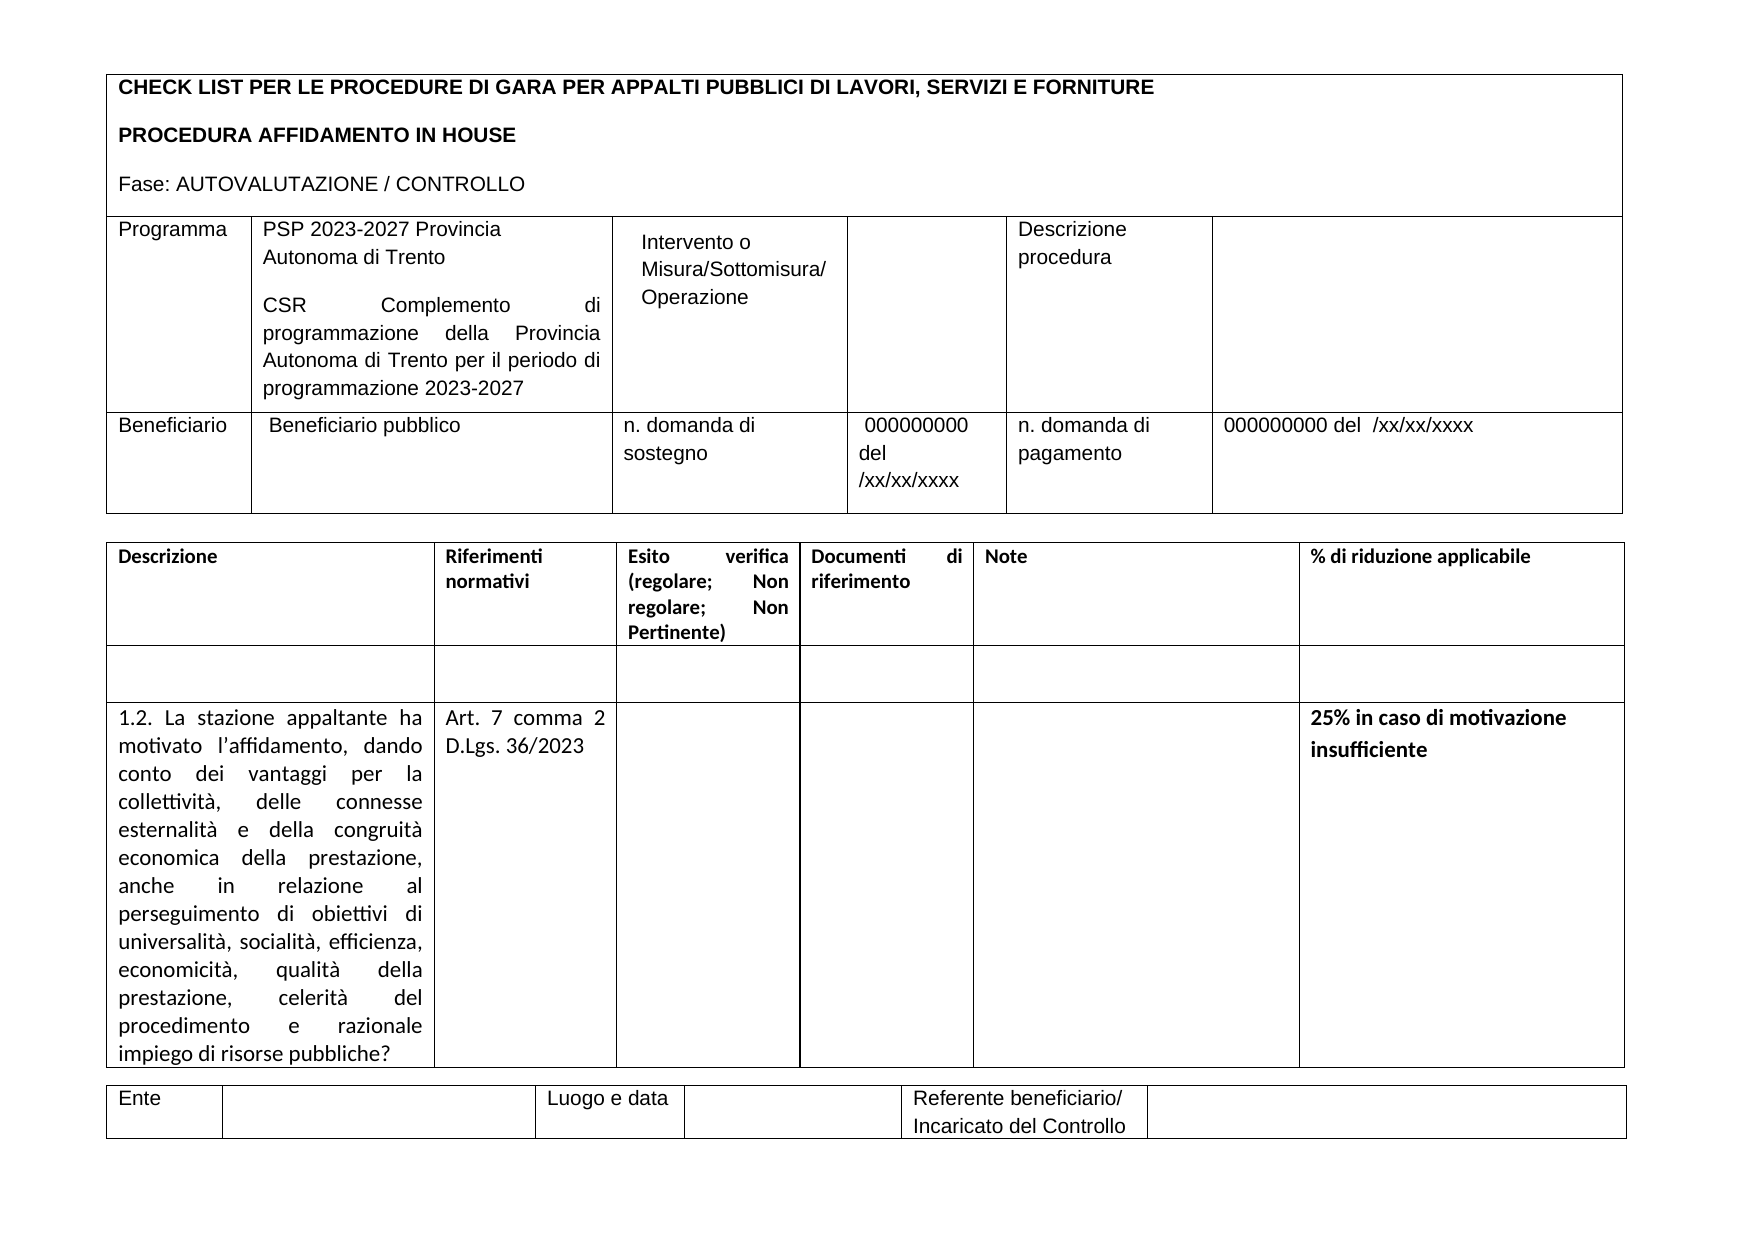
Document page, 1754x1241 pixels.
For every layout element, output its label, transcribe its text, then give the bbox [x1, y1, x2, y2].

table_header Note [974, 543, 1299, 645]
table_cell [974, 646, 1299, 702]
table_cell Art. 7 comma 2 D.Lgs. 36/2023 [435, 703, 616, 1067]
table_cell [107, 646, 434, 702]
table_cell [435, 646, 616, 702]
table_header Documenti di riferimento [801, 543, 973, 645]
table_cell 1.2. La stazione appaltante ha motivato l’affidamento, dando conto dei vantaggi per la collettività, delle connesse esternalità e della congruità economica della prestazione, anche in relazione al perseguimento di obiettivi di universalità, socialità, efficienza, economicità, qualità della prestazione, celerità del procedimento e razionale impiego di risorse pubbliche? [107, 703, 434, 1067]
table_cell [1300, 646, 1624, 702]
table_header % di riduzione applicabile [1300, 543, 1624, 645]
table_header Esito verifica (regolare; Non regolare; Non Pertinente) [617, 543, 799, 645]
table_cell [801, 703, 973, 1067]
table_cell 25% in caso di motivazione insufficiente [1300, 703, 1624, 1067]
table_header Descrizione [107, 543, 434, 645]
table_cell [974, 703, 1299, 1067]
table_cell [801, 646, 973, 702]
table_header Riferimenti normativi [435, 543, 616, 645]
table_cell [617, 703, 799, 1067]
table_cell [617, 646, 799, 702]
